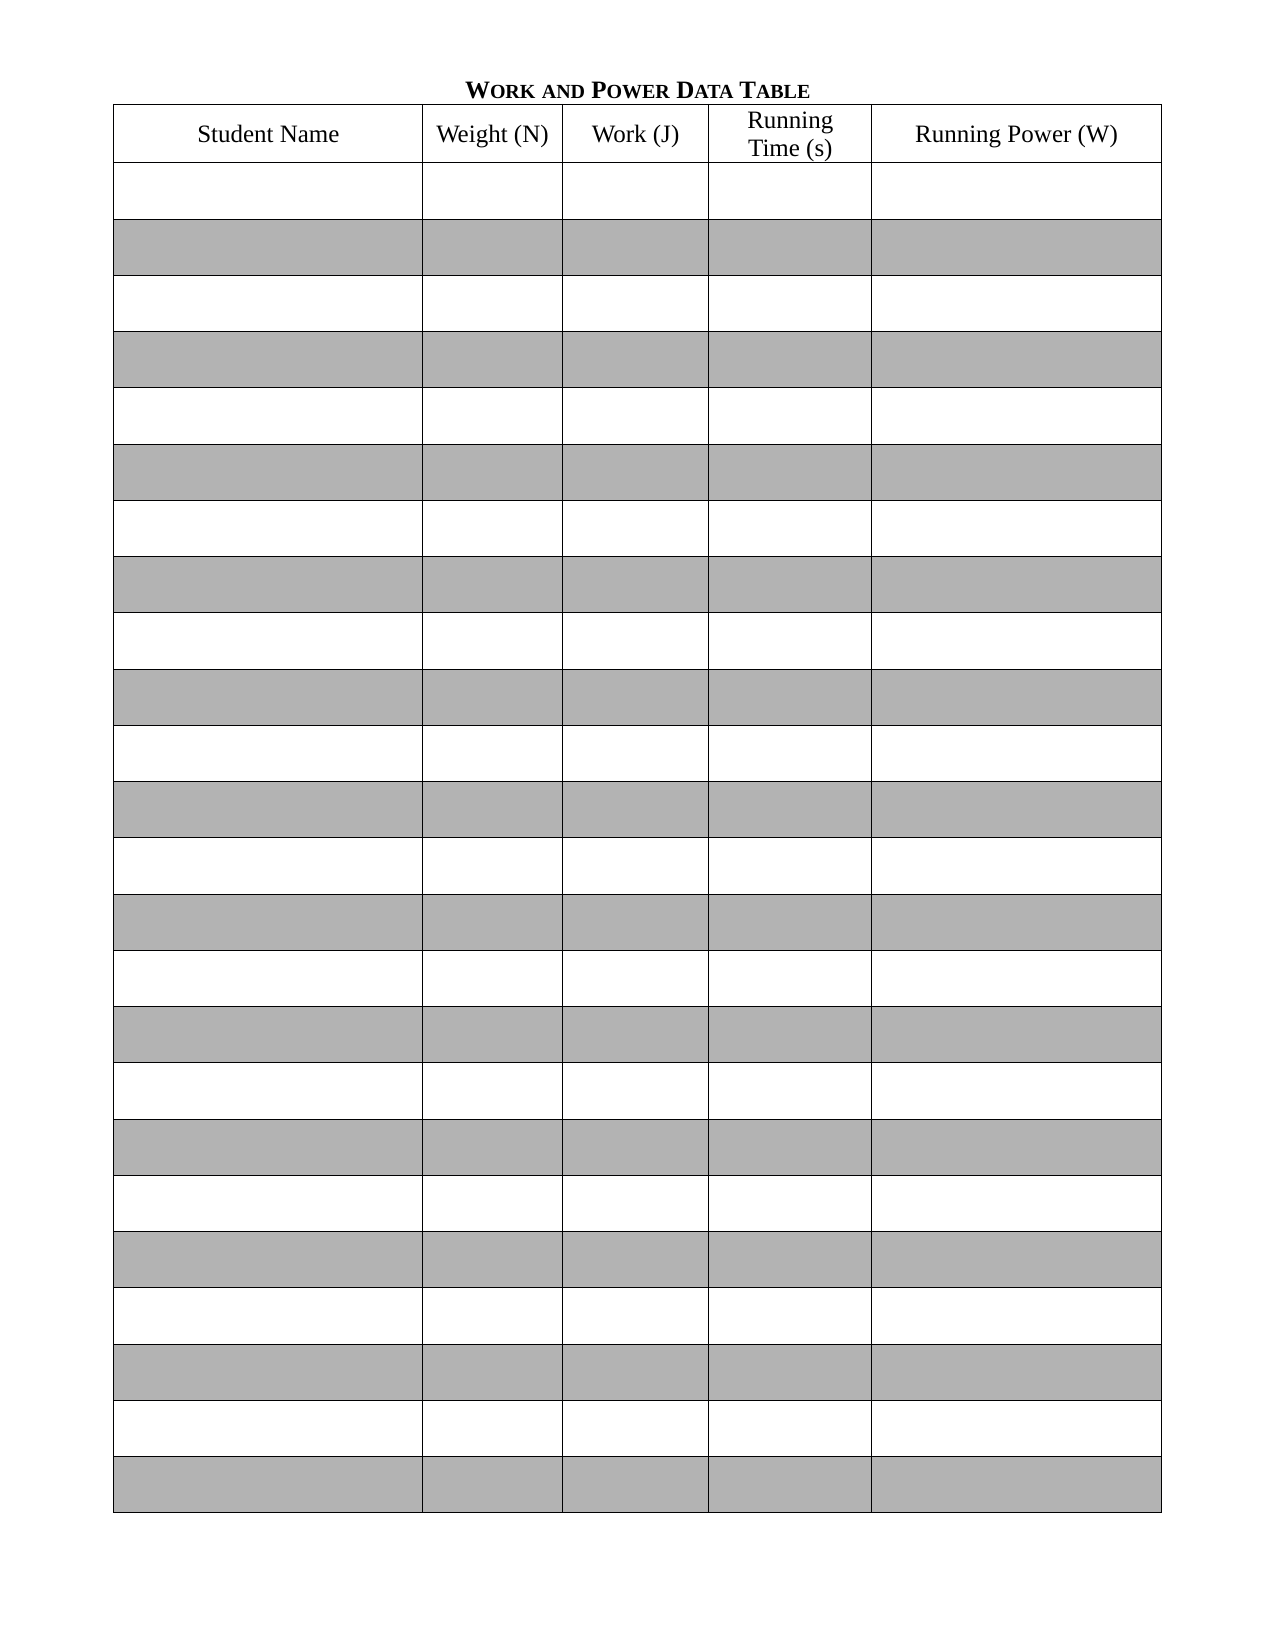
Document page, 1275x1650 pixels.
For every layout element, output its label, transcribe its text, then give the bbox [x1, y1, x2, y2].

table_cell [709, 613, 871, 668]
table_cell [563, 613, 708, 668]
table_cell [872, 557, 1161, 612]
table_cell [709, 1232, 871, 1287]
table_cell [709, 895, 871, 950]
table_cell [114, 1232, 422, 1287]
table_cell [563, 1176, 708, 1231]
table_cell [872, 670, 1161, 725]
table_cell [423, 838, 562, 893]
table_cell [114, 1063, 422, 1118]
table_cell [114, 1288, 422, 1343]
table_cell [872, 1063, 1161, 1118]
table_cell [114, 557, 422, 612]
table_cell [709, 782, 871, 837]
table_cell [709, 838, 871, 893]
table_cell [709, 276, 871, 331]
table_cell [563, 445, 708, 500]
table_cell [114, 1176, 422, 1231]
table_cell [563, 1232, 708, 1287]
table_cell [423, 1063, 562, 1118]
table_cell [709, 163, 871, 218]
table_cell [709, 1063, 871, 1118]
table_cell [709, 501, 871, 556]
table_cell [423, 782, 562, 837]
table_cell [114, 445, 422, 500]
table_cell [114, 1345, 422, 1400]
table_cell [872, 782, 1161, 837]
table_cell [114, 276, 422, 331]
table_cell [563, 220, 708, 275]
table_cell [563, 1063, 708, 1118]
table_cell [709, 1120, 871, 1175]
table_cell [563, 838, 708, 893]
table_cell [423, 445, 562, 500]
table_cell [563, 670, 708, 725]
table_cell [709, 1007, 871, 1062]
table_cell [872, 895, 1161, 950]
table_cell [423, 1176, 562, 1231]
table_cell [563, 163, 708, 218]
table_cell [872, 726, 1161, 781]
table_cell [709, 557, 871, 612]
table_cell [709, 332, 871, 387]
table_cell [423, 1232, 562, 1287]
table_cell [423, 1345, 562, 1400]
table_header Work (J) [563, 105, 708, 162]
table_header Running Time (s) [709, 105, 871, 162]
table_cell [872, 951, 1161, 1006]
table_cell [114, 670, 422, 725]
table_cell [114, 951, 422, 1006]
table_cell [114, 1457, 422, 1512]
table_cell [709, 951, 871, 1006]
table_cell [114, 501, 422, 556]
table_cell [114, 1401, 422, 1456]
table_cell [423, 613, 562, 668]
table_cell [563, 1401, 708, 1456]
table_cell [114, 726, 422, 781]
table_cell [114, 1120, 422, 1175]
table_cell [423, 1007, 562, 1062]
table_cell [423, 1288, 562, 1343]
table_cell [563, 1345, 708, 1400]
table_cell [563, 1007, 708, 1062]
table_cell [563, 501, 708, 556]
table_cell [563, 332, 708, 387]
text Work and Power Data Table [112, 75, 1162, 104]
table_cell [114, 838, 422, 893]
table_cell [709, 726, 871, 781]
table_cell [423, 895, 562, 950]
table_cell [872, 1120, 1161, 1175]
table_header Running Power (W) [872, 105, 1161, 162]
table_cell [872, 276, 1161, 331]
table_cell [563, 782, 708, 837]
table_cell [563, 895, 708, 950]
table_cell [423, 220, 562, 275]
table_cell [872, 1457, 1161, 1512]
table_cell [872, 1288, 1161, 1343]
table_cell [114, 220, 422, 275]
table_cell [563, 726, 708, 781]
table_cell [114, 163, 422, 218]
table_cell [709, 220, 871, 275]
table_cell [423, 388, 562, 443]
table_cell [563, 1120, 708, 1175]
table_cell [872, 501, 1161, 556]
table_cell [709, 1345, 871, 1400]
table_cell [423, 276, 562, 331]
table_cell [709, 1457, 871, 1512]
table_cell [872, 388, 1161, 443]
table_cell [709, 670, 871, 725]
table_cell [872, 1007, 1161, 1062]
table_cell [423, 332, 562, 387]
table_cell [709, 1401, 871, 1456]
table_cell [114, 1007, 422, 1062]
table_cell [709, 1288, 871, 1343]
table_cell [563, 1288, 708, 1343]
table_cell [872, 613, 1161, 668]
table_cell [423, 726, 562, 781]
table_cell [709, 388, 871, 443]
table_cell [872, 838, 1161, 893]
table_cell [423, 670, 562, 725]
table_cell [872, 163, 1161, 218]
table_cell [114, 613, 422, 668]
table_cell [872, 445, 1161, 500]
table_cell [114, 895, 422, 950]
table_cell [872, 332, 1161, 387]
table_cell [709, 445, 871, 500]
table_cell [423, 1457, 562, 1512]
table_header Weight (N) [423, 105, 562, 162]
table_cell [872, 1401, 1161, 1456]
table_cell [423, 951, 562, 1006]
table_cell [872, 1176, 1161, 1231]
table_cell [423, 1401, 562, 1456]
table_cell [114, 332, 422, 387]
table_cell [563, 557, 708, 612]
table_cell [709, 1176, 871, 1231]
table_cell [423, 163, 562, 218]
table_header Student Name [114, 105, 422, 162]
table_cell [563, 951, 708, 1006]
table_cell [114, 782, 422, 837]
table_cell [563, 388, 708, 443]
table_cell [872, 220, 1161, 275]
table_cell [872, 1232, 1161, 1287]
table_cell [423, 1120, 562, 1175]
table_cell [423, 557, 562, 612]
table_cell [872, 1345, 1161, 1400]
table_cell [114, 388, 422, 443]
table_cell [563, 1457, 708, 1512]
table_cell [563, 276, 708, 331]
table_cell [423, 501, 562, 556]
